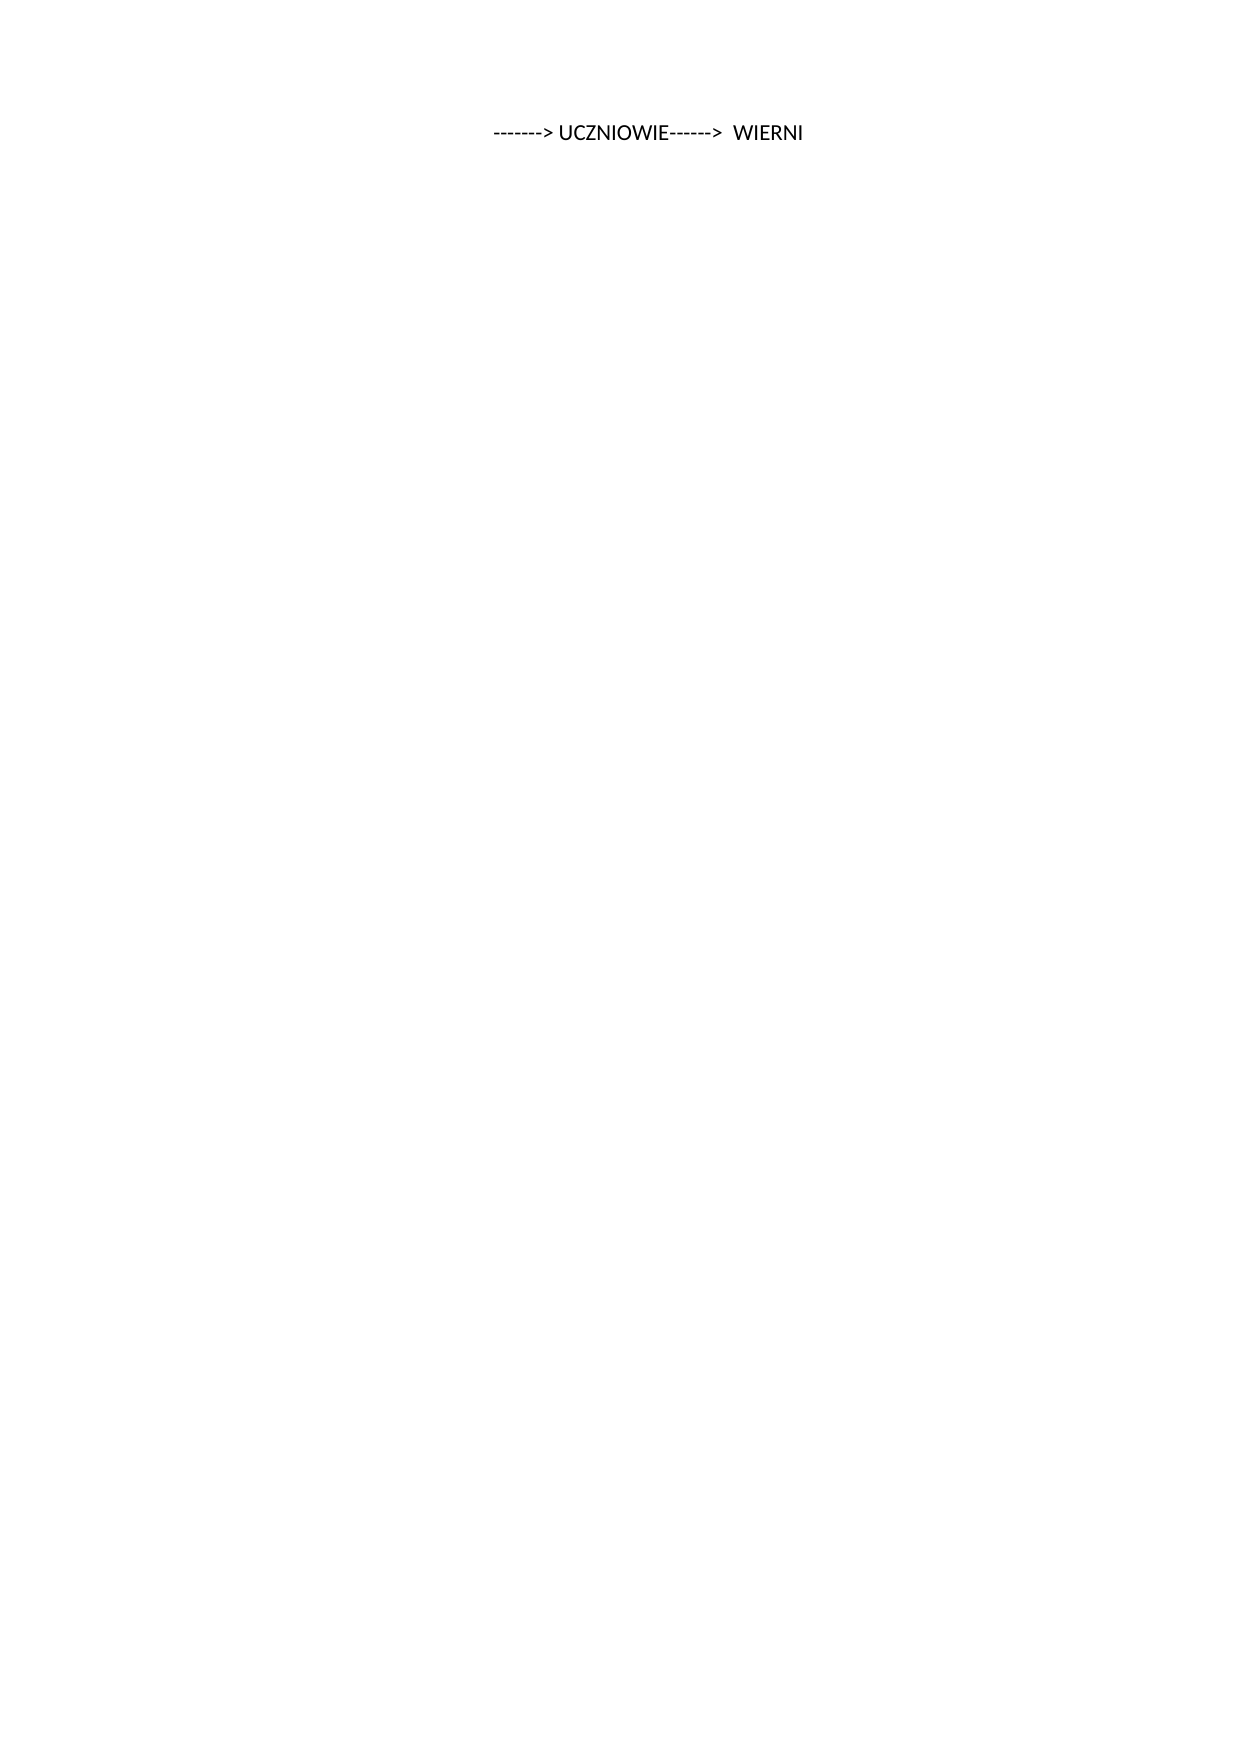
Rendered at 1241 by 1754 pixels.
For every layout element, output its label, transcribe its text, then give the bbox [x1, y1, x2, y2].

text -------> UCZNIOWIE------> WIERNI [118, 118, 1122, 146]
